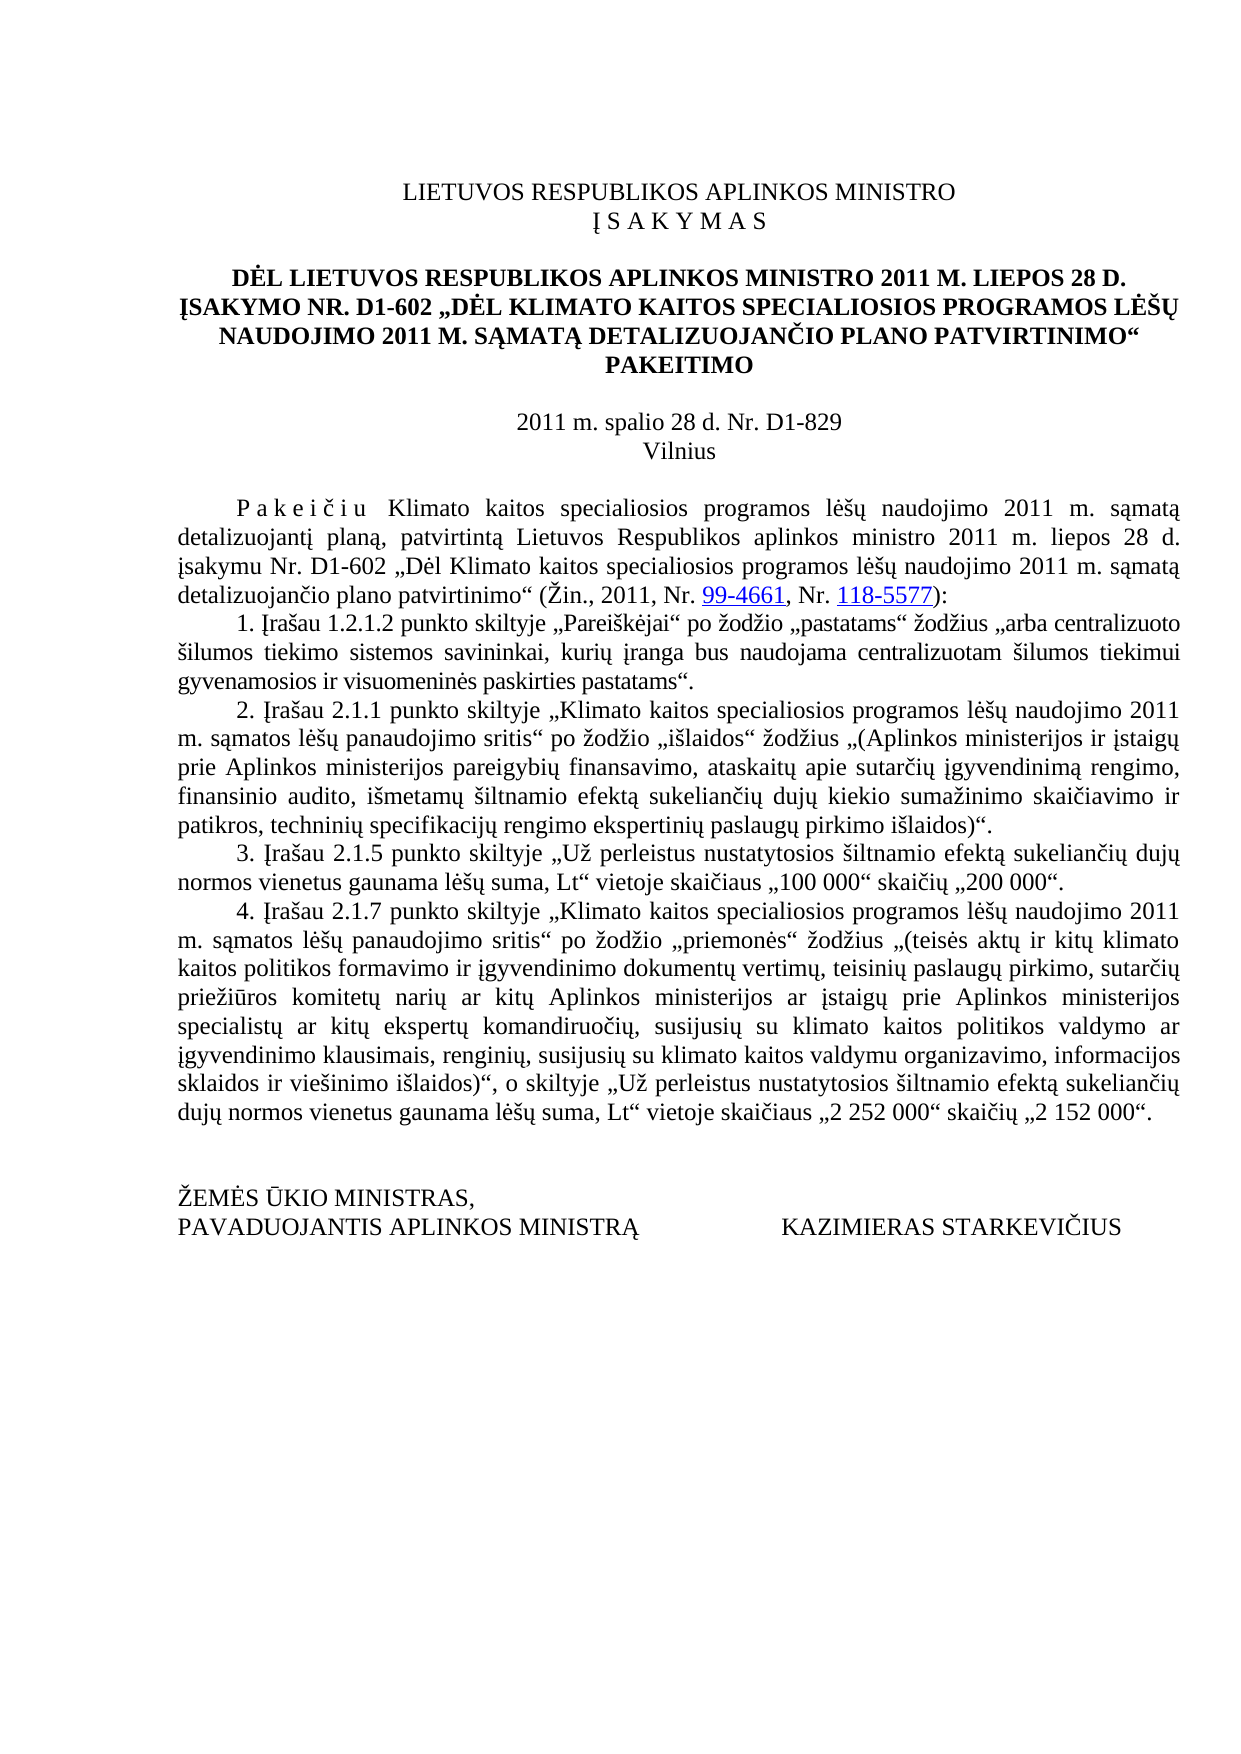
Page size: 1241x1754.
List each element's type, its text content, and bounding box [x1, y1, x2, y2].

text 1. Įrašau 1.2.1.2 punkto skiltyje „Pareiškėjai“ po žodžio „pastatams“ žodžius „arba centralizuoto šilumos tiekimo sistemos savininkai, kurių įranga bus naudojama centralizuotam šilumos tiekimui gyvenamosios ir visuomeninės paskirties pastatams“. [177, 608, 1181, 695]
text 3. Įrašau 2.1.5 punkto skiltyje „Už perleistus nustatytosios šiltnamio efektą sukeliančių dujų normos vienetus gaunama lėšų suma, Lt“ vietoje skaičiaus „100 000“ skaičių „200 000“. [177, 838, 1181, 896]
text 2. Įrašau 2.1.1 punkto skiltyje „Klimato kaitos specialiosios programos lėšų naudojimo 2011 m. sąmatos lėšų panaudojimo sritis“ po žodžio „išlaidos“ žodžius „(Aplinkos ministerijos ir įstaigų prie Aplinkos ministerijos pareigybių finansavimo, ataskaitų apie sutarčių įgyvendinimą rengimo, finansinio audito, išmetamų šiltnamio efektą sukeliančių dujų kiekio sumažinimo skaičiavimo ir patikros, techninių specifikacijų rengimo ekspertinių paslaugų pirkimo išlaidos)“. [177, 695, 1181, 838]
text 4. Įrašau 2.1.7 punkto skiltyje „Klimato kaitos specialiosios programos lėšų naudojimo 2011 m. sąmatos lėšų panaudojimo sritis“ po žodžio „priemonės“ žodžius „(teisės aktų ir kitų klimato kaitos politikos formavimo ir įgyvendinimo dokumentų vertimų, teisinių paslaugų pirkimo, sutarčių priežiūros komitetų narių ar kitų Aplinkos ministerijos ar įstaigų prie Aplinkos ministerijos specialistų ar kitų ekspertų komandiruočių, susijusių su klimato kaitos politikos valdymo ar įgyvendinimo klausimais, renginių, susijusių su klimato kaitos valdymu organizavimo, informacijos sklaidos ir viešinimo išlaidos)“, o skiltyje „Už perleistus nustatytosios šiltnamio efektą sukeliančių dujų normos vienetus gaunama lėšų suma, Lt“ vietoje skaičiaus „2 252 000“ skaičių „2 152 000“. [177, 896, 1181, 1126]
text Žemės ūkio ministras, [177, 1183, 1181, 1212]
text DĖL LIETUVOS RESPUBLIKOS APLINKOS MINISTRO 2011 M. LIEPOS 28 D. ĮSAKYMO Nr. D1-602 „DĖL KLIMATO KAITOS SPECIALIOSIOS PROGRAMOS LĖŠŲ NAUDOJIMO 2011 M. SĄMATĄ DETALIZUOJANČIO PLANO PATVIRTINIMO“ PAKEITIMO [177, 263, 1181, 378]
text pavaduojantis aplinkos ministrą Kazimieras Starkevičius [177, 1212, 1181, 1241]
text 2011 m. spalio 28 d. Nr. D1-829 [177, 407, 1181, 436]
text Vilnius [177, 436, 1181, 465]
text LIETUVOS RESPUBLIKOS APLINKOS MINISTRO [177, 177, 1181, 206]
text ĮSAKYMAS [177, 206, 1181, 235]
text Pakeičiu Klimato kaitos specialiosios programos lėšų naudojimo 2011 m. sąmatą detalizuojantį planą, patvirtintą Lietuvos Respublikos aplinkos ministro 2011 m. liepos 28 d. įsakymu Nr. D1-602 „Dėl Klimato kaitos specialiosios programos lėšų naudojimo 2011 m. sąmatą detalizuojančio plano patvirtinimo“ (Žin., 2011, Nr. 99-4661, Nr. 118-5577): [177, 493, 1181, 608]
